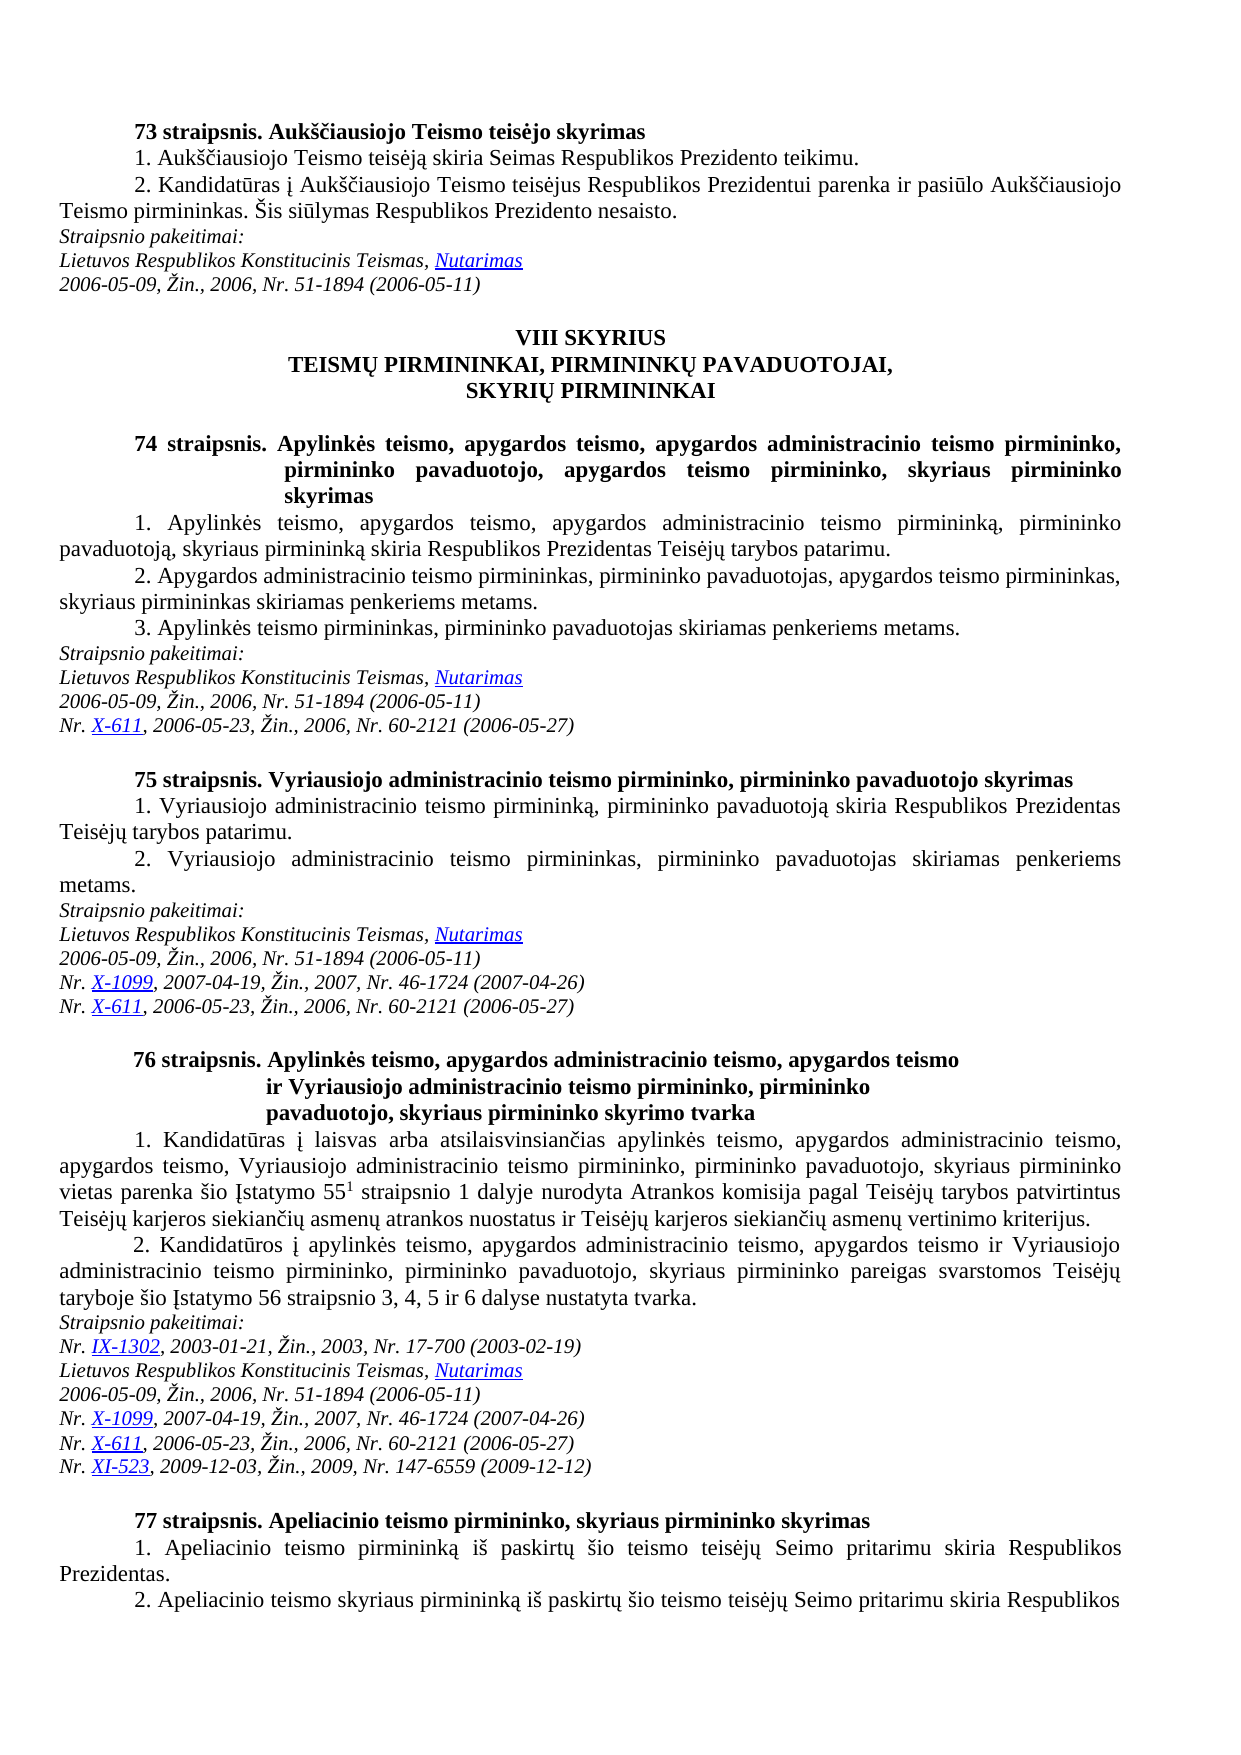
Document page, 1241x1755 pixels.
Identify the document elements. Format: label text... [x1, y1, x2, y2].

text 74 straipsnis. Apylinkės teismo, apygardos teismo, apygardos administracinio teismo pirmininko, pirmininko pavaduotojo, apygardos teismo pirmininko, skyriaus pirmininko skyrimas [134, 430, 1122, 509]
text Straipsnio pakeitimai: [59, 223, 1122, 248]
text 1. Aukščiausiojo Teismo teisėją skiria Seimas Respublikos Prezidento teikimu. [59, 144, 1122, 171]
text Nr. X-611, 2006-05-23, Žin., 2006, Nr. 60-2121 (2006-05-27) [59, 994, 1122, 1018]
text Lietuvos Respublikos Konstitucinis Teismas, Nutarimas [59, 1358, 1122, 1382]
text Nr. X-611, 2006-05-23, Žin., 2006, Nr. 60-2121 (2006-05-27) [59, 1430, 1122, 1454]
text Lietuvos Respublikos Konstitucinis Teismas, Nutarimas [59, 922, 1122, 946]
text 1. Apylinkės teismo, apygardos teismo, apygardos administracinio teismo pirmininką, pirmininko pavaduotoją, skyriaus pirmininką skiria Respublikos Prezidentas Teisėjų tarybos patarimu. [59, 509, 1122, 562]
text Nr. X-1099, 2007-04-19, Žin., 2007, Nr. 46-1724 (2007-04-26) [59, 970, 1122, 994]
text 73 straipsnis. Aukščiausiojo Teismo teisėjo skyrimas [59, 118, 1122, 144]
text 3. Apylinkės teismo pirmininkas, pirmininko pavaduotojas skiriamas penkeriems metams. [59, 614, 1122, 641]
text 77 straipsnis. Apeliacinio teismo pirmininko, skyriaus pirmininko skyrimas [59, 1507, 1122, 1534]
text 75 straipsnis. Vyriausiojo administracinio teismo pirmininko, pirmininko pavaduotojo skyrimas [134, 766, 1122, 792]
text 2006-05-09, Žin., 2006, Nr. 51-1894 (2006-05-11) [59, 689, 1122, 713]
text Straipsnio pakeitimai: [59, 1310, 1122, 1334]
text 1. Kandidatūras į laisvas arba atsilaisvinsiančias apylinkės teismo, apygardos administracinio teismo, apygardos teismo, Vyriausiojo administracinio teismo pirmininko, pirmininko pavaduotojo, skyriaus pirmininko vietas parenka šio Įstatymo 551 straipsnio 1 dalyje nurodyta Atrankos komisija pagal Teisėjų tarybos patvirtintus Teisėjų karjeros siekiančių asmenų atrankos nuostatus ir Teisėjų karjeros siekiančių asmenų vertinimo kriterijus. [59, 1126, 1122, 1231]
text 2. Apygardos administracinio teismo pirmininkas, pirmininko pavaduotojas, apygardos teismo pirmininkas, skyriaus pirmininkas skiriamas penkeriems metams. [59, 562, 1122, 614]
text 2. Apeliacinio teismo skyriaus pirmininką iš paskirtų šio teismo teisėjų Seimo pritarimu skiria Respublikos [59, 1586, 1122, 1613]
text 2006-05-09, Žin., 2006, Nr. 51-1894 (2006-05-11) [59, 1382, 1122, 1406]
text pavaduotojo, skyriaus pirmininko skyrimo tvarka [191, 1099, 1122, 1126]
text 2006-05-09, Žin., 2006, Nr. 51-1894 (2006-05-11) [59, 946, 1122, 970]
text TEISMŲ PIRMININKAI, PIRMININKŲ PAVADUOTOJAI, [59, 351, 1122, 377]
text 2. Vyriausiojo administracinio teismo pirmininkas, pirmininko pavaduotojas skiriamas penkeriems metams. [59, 845, 1122, 897]
text Nr. XI-523, 2009-12-03, Žin., 2009, Nr. 147-6559 (2009-12-12) [59, 1454, 1122, 1478]
text 2. Kandidatūras į Aukščiausiojo Teismo teisėjus Respublikos Prezidentui parenka ir pasiūlo Aukščiausiojo Teismo pirmininkas. Šis siūlymas Respublikos Prezidento nesaisto. [59, 171, 1122, 223]
text Nr. IX-1302, 2003-01-21, Žin., 2003, Nr. 17-700 (2003-02-19) [59, 1334, 1122, 1358]
text 1. Vyriausiojo administracinio teismo pirmininką, pirmininko pavaduotoją skiria Respublikos Prezidentas Teisėjų tarybos patarimu. [59, 792, 1122, 845]
text Lietuvos Respublikos Konstitucinis Teismas, Nutarimas [59, 248, 1122, 272]
text ir Vyriausiojo administracinio teismo pirmininko, pirmininko [191, 1073, 1122, 1099]
text 1. Apeliacinio teismo pirmininką iš paskirtų šio teismo teisėjų Seimo pritarimu skiria Respublikos Prezidentas. [59, 1534, 1122, 1586]
text VIII SKYRIUS [59, 324, 1122, 351]
text Straipsnio pakeitimai: [59, 897, 1122, 922]
text 2006-05-09, Žin., 2006, Nr. 51-1894 (2006-05-11) [59, 272, 1122, 296]
text Straipsnio pakeitimai: [59, 641, 1122, 665]
text Nr. X-1099, 2007-04-19, Žin., 2007, Nr. 46-1724 (2007-04-26) [59, 1406, 1122, 1430]
text Lietuvos Respublikos Konstitucinis Teismas, Nutarimas [59, 665, 1122, 689]
text 2. Kandidatūros į apylinkės teismo, apygardos administracinio teismo, apygardos teismo ir Vyriausiojo administracinio teismo pirmininko, pirmininko pavaduotojo, skyriaus pirmininko pareigas svarstomos Teisėjų taryboje šio Įstatymo 56 straipsnio 3, 4, 5 ir 6 dalyse nustatyta tvarka. [59, 1231, 1122, 1310]
text SKYRIŲ PIRMININKAI [59, 377, 1122, 403]
text Nr. X-611, 2006-05-23, Žin., 2006, Nr. 60-2121 (2006-05-27) [59, 713, 1122, 737]
text 76 straipsnis. Apylinkės teismo, apygardos administracinio teismo, apygardos teismo [59, 1047, 1122, 1073]
